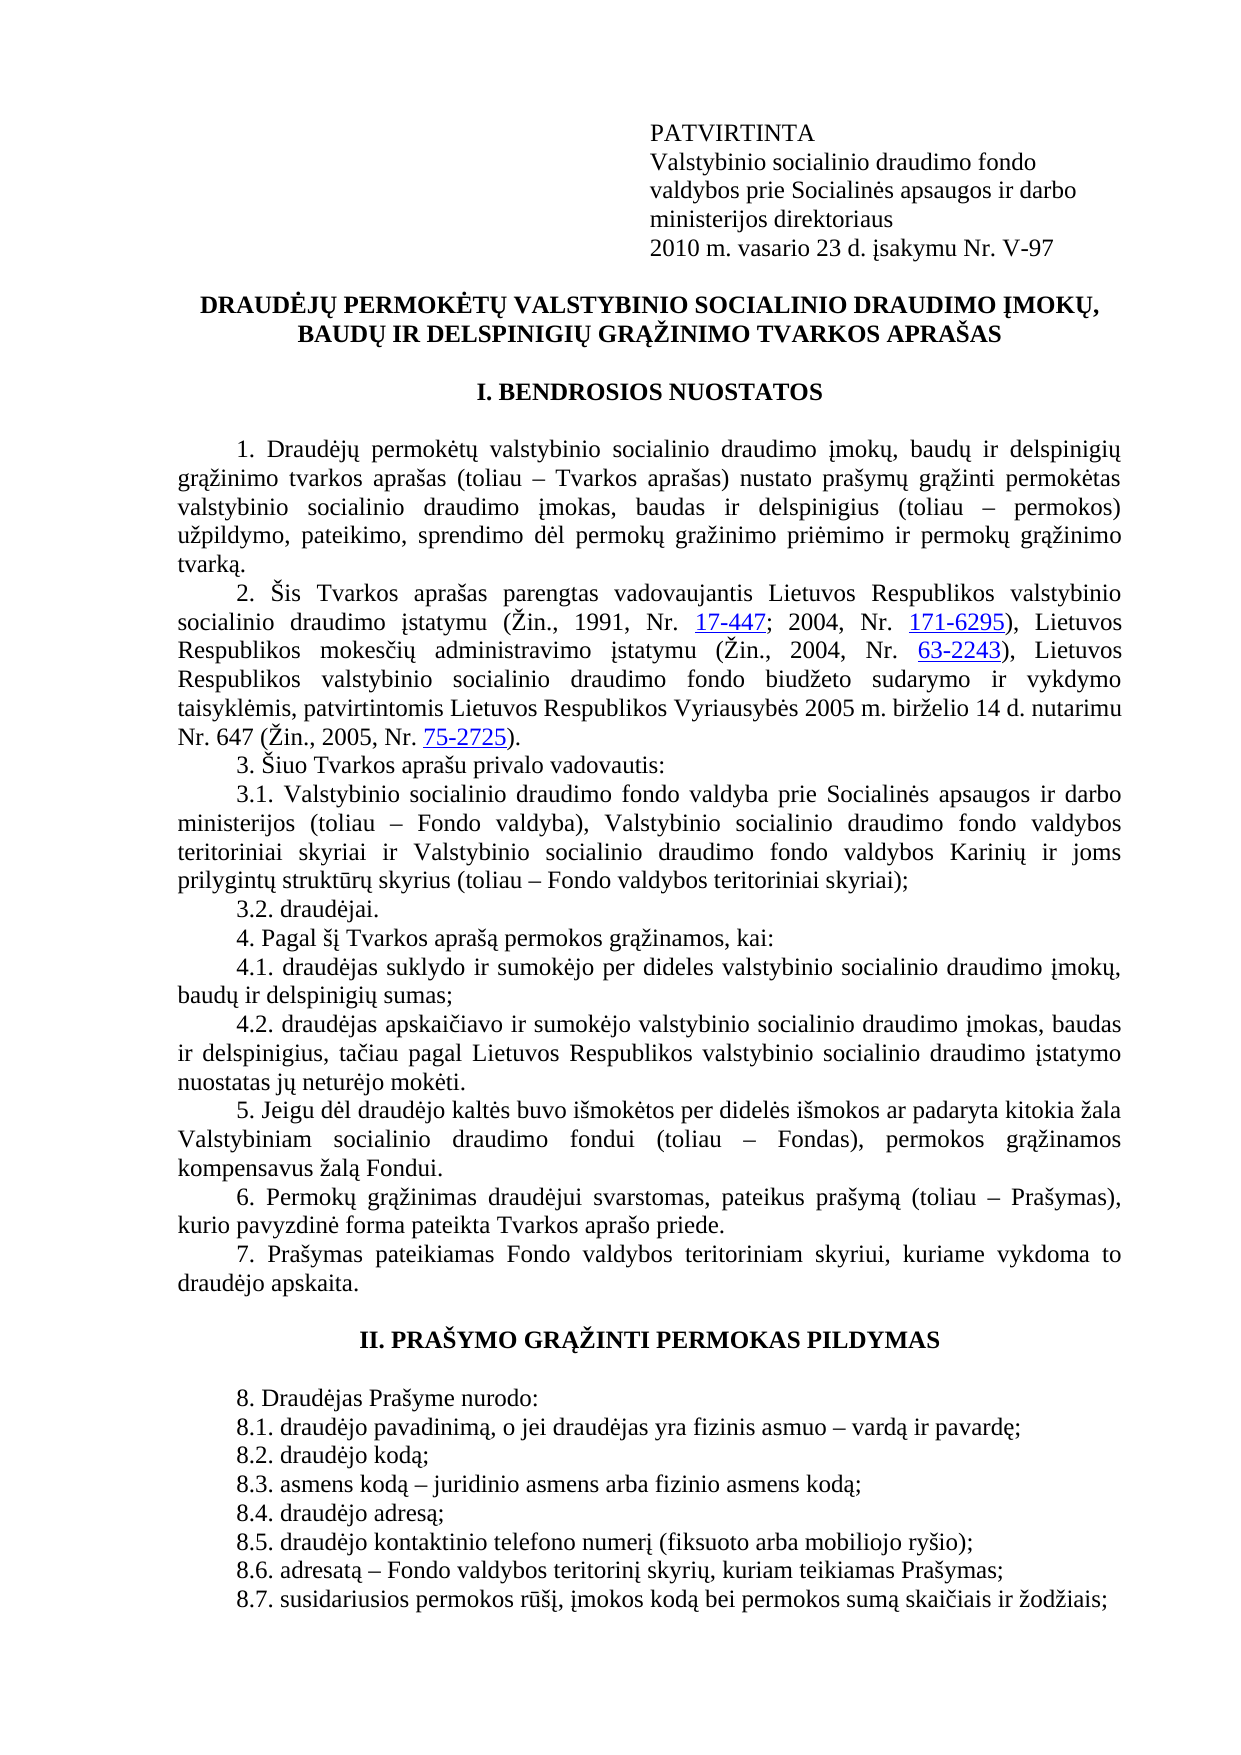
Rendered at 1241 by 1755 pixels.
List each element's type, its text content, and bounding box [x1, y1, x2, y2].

text 4.2. draudėjas apskaičiavo ir sumokėjo valstybinio socialinio draudimo įmokas, baudas ir delspinigius, tačiau pagal Lietuvos Respublikos valstybinio socialinio draudimo įstatymo nuostatas jų neturėjo mokėti. [177, 1009, 1122, 1096]
text 7. Prašymas pateikiamas Fondo valdybos teritoriniam skyriui, kuriame vykdoma to draudėjo apskaita. [177, 1239, 1122, 1297]
text Valstybinio socialinio draudimo fondo [649, 147, 1122, 176]
text 8.4. draudėjo adresą; [177, 1498, 1122, 1527]
text 4. Pagal šį Tvarkos aprašą permokos grąžinamos, kai: [177, 923, 1122, 952]
text 2. Šis Tvarkos aprašas parengtas vadovaujantis Lietuvos Respublikos valstybinio socialinio draudimo įstatymu (Žin., 1991, Nr. 17-447; 2004, Nr. 171-6295), Lietuvos Respublikos mokesčių administravimo įstatymu (Žin., 2004, Nr. 63-2243), Lietuvos Respublikos valstybinio socialinio draudimo fondo biudžeto sudarymo ir vykdymo taisyklėmis, patvirtintomis Lietuvos Respublikos Vyriausybės 2005 m. birželio 14 d. nutarimu Nr. 647 (Žin., 2005, Nr. 75-2725). [177, 578, 1122, 751]
text 8.1. draudėjo pavadinimą, o jei draudėjas yra fizinis asmuo – vardą ir pavardę; [177, 1412, 1122, 1441]
text 8.5. draudėjo kontaktinio telefono numerį (fiksuoto arba mobiliojo ryšio); [177, 1527, 1122, 1556]
text 4.1. draudėjas suklydo ir sumokėjo per dideles valstybinio socialinio draudimo įmokų, baudų ir delspinigių sumas; [177, 952, 1122, 1009]
text 8.6. adresatą – Fondo valdybos teritorinį skyrių, kuriam teikiamas Prašymas; [177, 1556, 1122, 1584]
text 3. Šiuo Tvarkos aprašu privalo vadovautis: [177, 751, 1122, 779]
text II. PRAŠYMO GRĄŽINTI PERMOKAS PILDYMAS [177, 1326, 1122, 1354]
text DRAUDĖJŲ PERMOKĖTŲ VALSTYBINIO SOCIALINIO DRAUDIMO ĮMOKŲ, BAUDŲ IR DELSPINIGIŲ GRĄŽINIMO TVARKOS APRAŠAS [177, 291, 1122, 348]
text valdybos prie Socialinės apsaugos ir darbo [649, 176, 1122, 204]
text PATVIRTINTA [650, 118, 1122, 147]
text 6. Permokų grąžinimas draudėjui svarstomas, pateikus prašymą (toliau – Prašymas), kurio pavyzdinė forma pateikta Tvarkos aprašo priede. [177, 1182, 1122, 1239]
text 3.1. Valstybinio socialinio draudimo fondo valdyba prie Socialinės apsaugos ir darbo ministerijos (toliau – Fondo valdyba), Valstybinio socialinio draudimo fondo valdybos teritoriniai skyriai ir Valstybinio socialinio draudimo fondo valdybos Karinių ir joms prilygintų struktūrų skyrius (toliau – Fondo valdybos teritoriniai skyriai); [177, 779, 1122, 894]
text 5. Jeigu dėl draudėjo kaltės buvo išmokėtos per didelės išmokos ar padaryta kitokia žala Valstybiniam socialinio draudimo fondui (toliau – Fondas), permokos grąžinamos kompensavus žalą Fondui. [177, 1096, 1122, 1182]
text 1. Draudėjų permokėtų valstybinio socialinio draudimo įmokų, baudų ir delspinigių grąžinimo tvarkos aprašas (toliau – Tvarkos aprašas) nustato prašymų grąžinti permokėtas valstybinio socialinio draudimo įmokas, baudas ir delspinigius (toliau – permokos) užpildymo, pateikimo, sprendimo dėl permokų gražinimo priėmimo ir permokų grąžinimo tvarką. [177, 434, 1122, 578]
text 3.2. draudėjai. [177, 894, 1122, 923]
text 8.2. draudėjo kodą; [177, 1441, 1122, 1469]
text ministerijos direktoriaus [649, 204, 1122, 233]
text I. BENDROSIOS NUOSTATOS [177, 377, 1122, 406]
text 8.7. susidariusios permokos rūšį, įmokos kodą bei permokos sumą skaičiais ir žodžiais; [177, 1584, 1122, 1613]
text 2010 m. vasario 23 d. įsakymu Nr. V-97 [649, 233, 1122, 262]
text 8. Draudėjas Prašyme nurodo: [177, 1383, 1122, 1412]
text 8.3. asmens kodą – juridinio asmens arba fizinio asmens kodą; [177, 1469, 1122, 1498]
